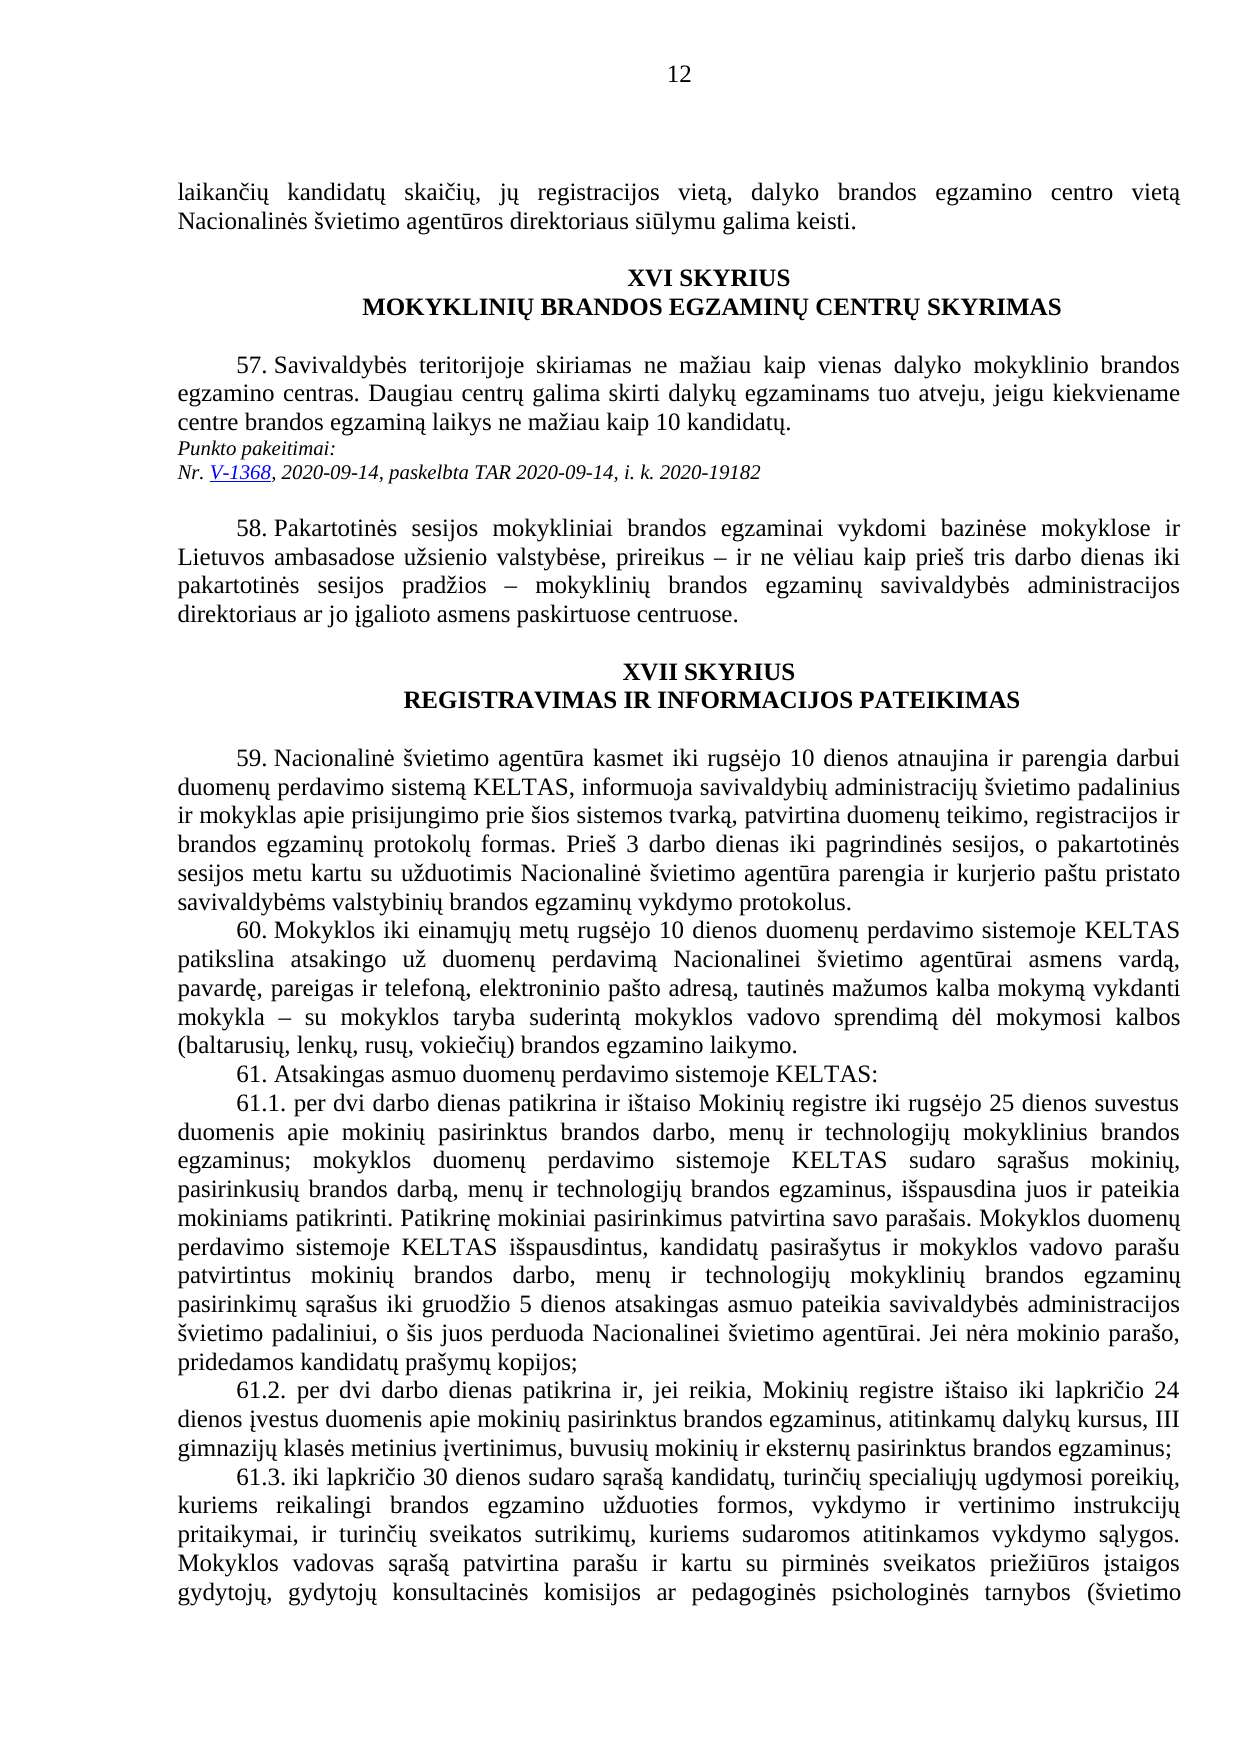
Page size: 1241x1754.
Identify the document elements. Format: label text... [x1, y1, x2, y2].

text 58. Pakartotinės sesijos mokykliniai brandos egzaminai vykdomi bazinėse mokyklose ir Lietuvos ambasadose užsienio valstybėse, prireikus – ir ne vėliau kaip prieš tris darbo dienas iki pakartotinės sesijos pradžios – mokyklinių brandos egzaminų savivaldybės administracijos direktoriaus ar jo įgalioto asmens paskirtuose centruose. [177, 513, 1181, 628]
text 61. Atsakingas asmuo duomenų perdavimo sistemoje KELTAS: [177, 1059, 1181, 1088]
text XVII SKYRIUS [177, 657, 1181, 685]
text 61.2. per dvi darbo dienas patikrina ir, jei reikia, Mokinių registre ištaiso iki lapkričio 24 dienos įvestus duomenis apie mokinių pasirinktus brandos egzaminus, atitinkamų dalykų kursus, III gimnazijų klasės metinius įvertinimus, buvusių mokinių ir eksternų pasirinktus brandos egzaminus; [177, 1375, 1181, 1462]
text 60. Mokyklos iki einamųjų metų rugsėjo 10 dienos duomenų perdavimo sistemoje KELTAS patikslina atsakingo už duomenų perdavimą Nacionalinei švietimo agentūrai asmens vardą, pavardę, pareigas ir telefoną, elektroninio pašto adresą, tautinės mažumos kalba mokymą vykdanti mokykla – su mokyklos taryba suderintą mokyklos vadovo sprendimą dėl mokymosi kalbos (baltarusių, lenkų, rusų, vokiečių) brandos egzamino laikymo. [177, 915, 1181, 1059]
text REGISTRAVIMAS IR INFORMACIJOS PATEIKIMAS [177, 685, 1181, 714]
text 61.1. per dvi darbo dienas patikrina ir ištaiso Mokinių registre iki rugsėjo 25 dienos suvestus duomenis apie mokinių pasirinktus brandos darbo, menų ir technologijų mokyklinius brandos egzaminus; mokyklos duomenų perdavimo sistemoje KELTAS sudaro sąrašus mokinių, pasirinkusių brandos darbą, menų ir technologijų brandos egzaminus, išspausdina juos ir pateikia mokiniams patikrinti. Patikrinę mokiniai pasirinkimus patvirtina savo parašais. Mokyklos duomenų perdavimo sistemoje KELTAS išspausdintus, kandidatų pasirašytus ir mokyklos vadovo parašu patvirtintus mokinių brandos darbo, menų ir technologijų mokyklinių brandos egzaminų pasirinkimų sąrašus iki gruodžio 5 dienos atsakingas asmuo pateikia savivaldybės administracijos švietimo padaliniui, o šis juos perduoda Nacionalinei švietimo agentūrai. Jei nėra mokinio parašo, pridedamos kandidatų prašymų kopijos; [177, 1088, 1181, 1375]
text MOKYKLINIŲ BRANDOS EGZAMINŲ CENTRŲ SKYRIMAS [177, 292, 1181, 321]
text 59. Nacionalinė švietimo agentūra kasmet iki rugsėjo 10 dienos atnaujina ir parengia darbui duomenų perdavimo sistemą KELTAS, informuoja savivaldybių administracijų švietimo padalinius ir mokyklas apie prisijungimo prie šios sistemos tvarką, patvirtina duomenų teikimo, registracijos ir brandos egzaminų protokolų formas. Prieš 3 darbo dienas iki pagrindinės sesijos, o pakartotinės sesijos metu kartu su užduotimis Nacionalinė švietimo agentūra parengia ir kurjerio paštu pristato savivaldybėms valstybinių brandos egzaminų vykdymo protokolus. [177, 743, 1181, 915]
text Nr. V-1368, 2020-09-14, paskelbta TAR 2020-09-14, i. k. 2020-19182 [177, 460, 1181, 484]
text XVI SKYRIUS [177, 263, 1181, 292]
text 57. Savivaldybės teritorijoje skiriamas ne mažiau kaip vienas dalyko mokyklinio brandos egzamino centras. Daugiau centrų galima skirti dalykų egzaminams tuo atveju, jeigu kiekviename centre brandos egzaminą laikys ne mažiau kaip 10 kandidatų. [177, 350, 1181, 436]
text laikančių kandidatų skaičių, jų registracijos vietą, dalyko brandos egzamino centro vietą Nacionalinės švietimo agentūros direktoriaus siūlymu galima keisti. [177, 177, 1181, 235]
text 61.3. iki lapkričio 30 dienos sudaro sąrašą kandidatų, turinčių specialiųjų ugdymosi poreikių, kuriems reikalingi brandos egzamino užduoties formos, vykdymo ir vertinimo instrukcijų pritaikymai, ir turinčių sveikatos sutrikimų, kuriems sudaromos atitinkamos vykdymo sąlygos. Mokyklos vadovas sąrašą patvirtina parašu ir kartu su pirminės sveikatos priežiūros įstaigos gydytojų, gydytojų konsultacinės komisijos ar pedagoginės psichologinės tarnybos (švietimo [177, 1462, 1181, 1605]
text Punkto pakeitimai: [177, 436, 1181, 460]
